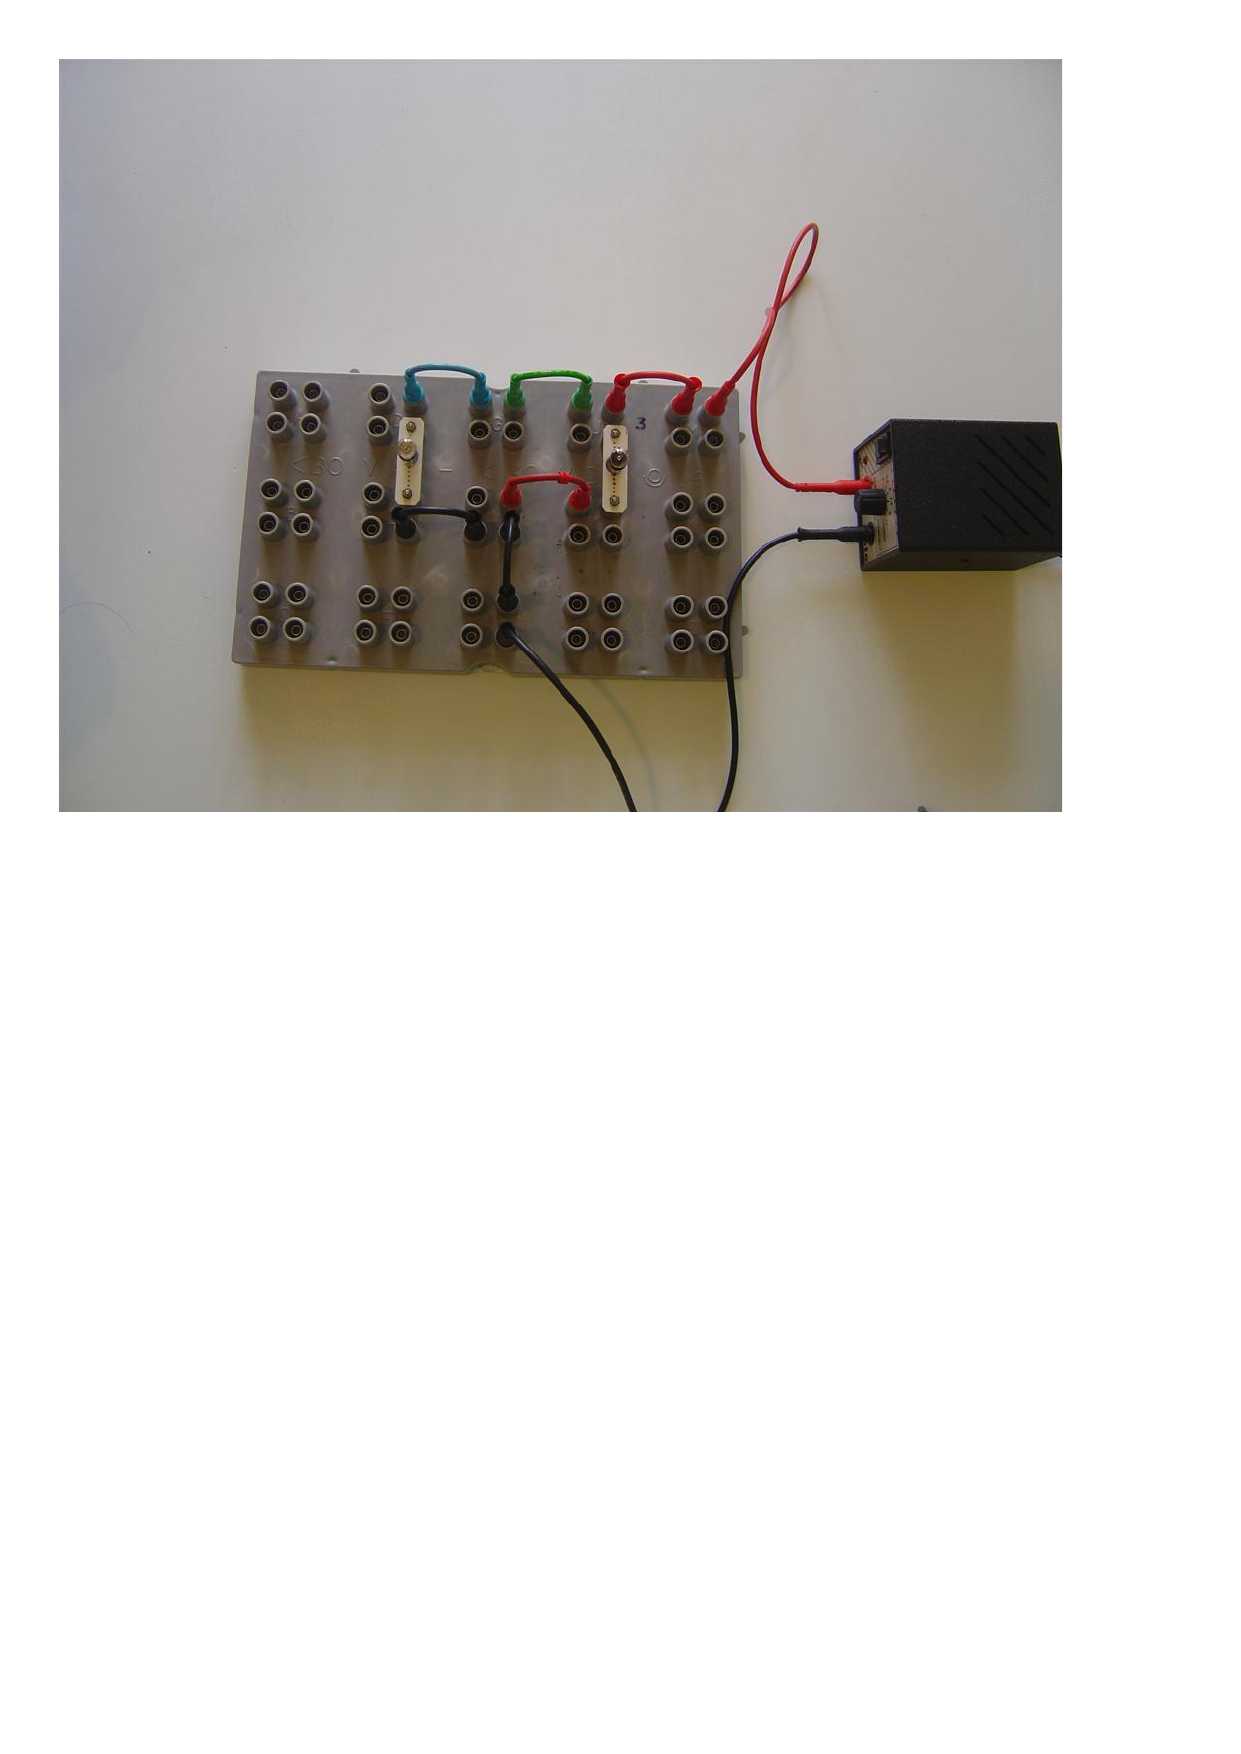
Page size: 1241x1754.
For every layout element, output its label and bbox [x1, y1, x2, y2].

picture [59, 59, 1063, 812]
